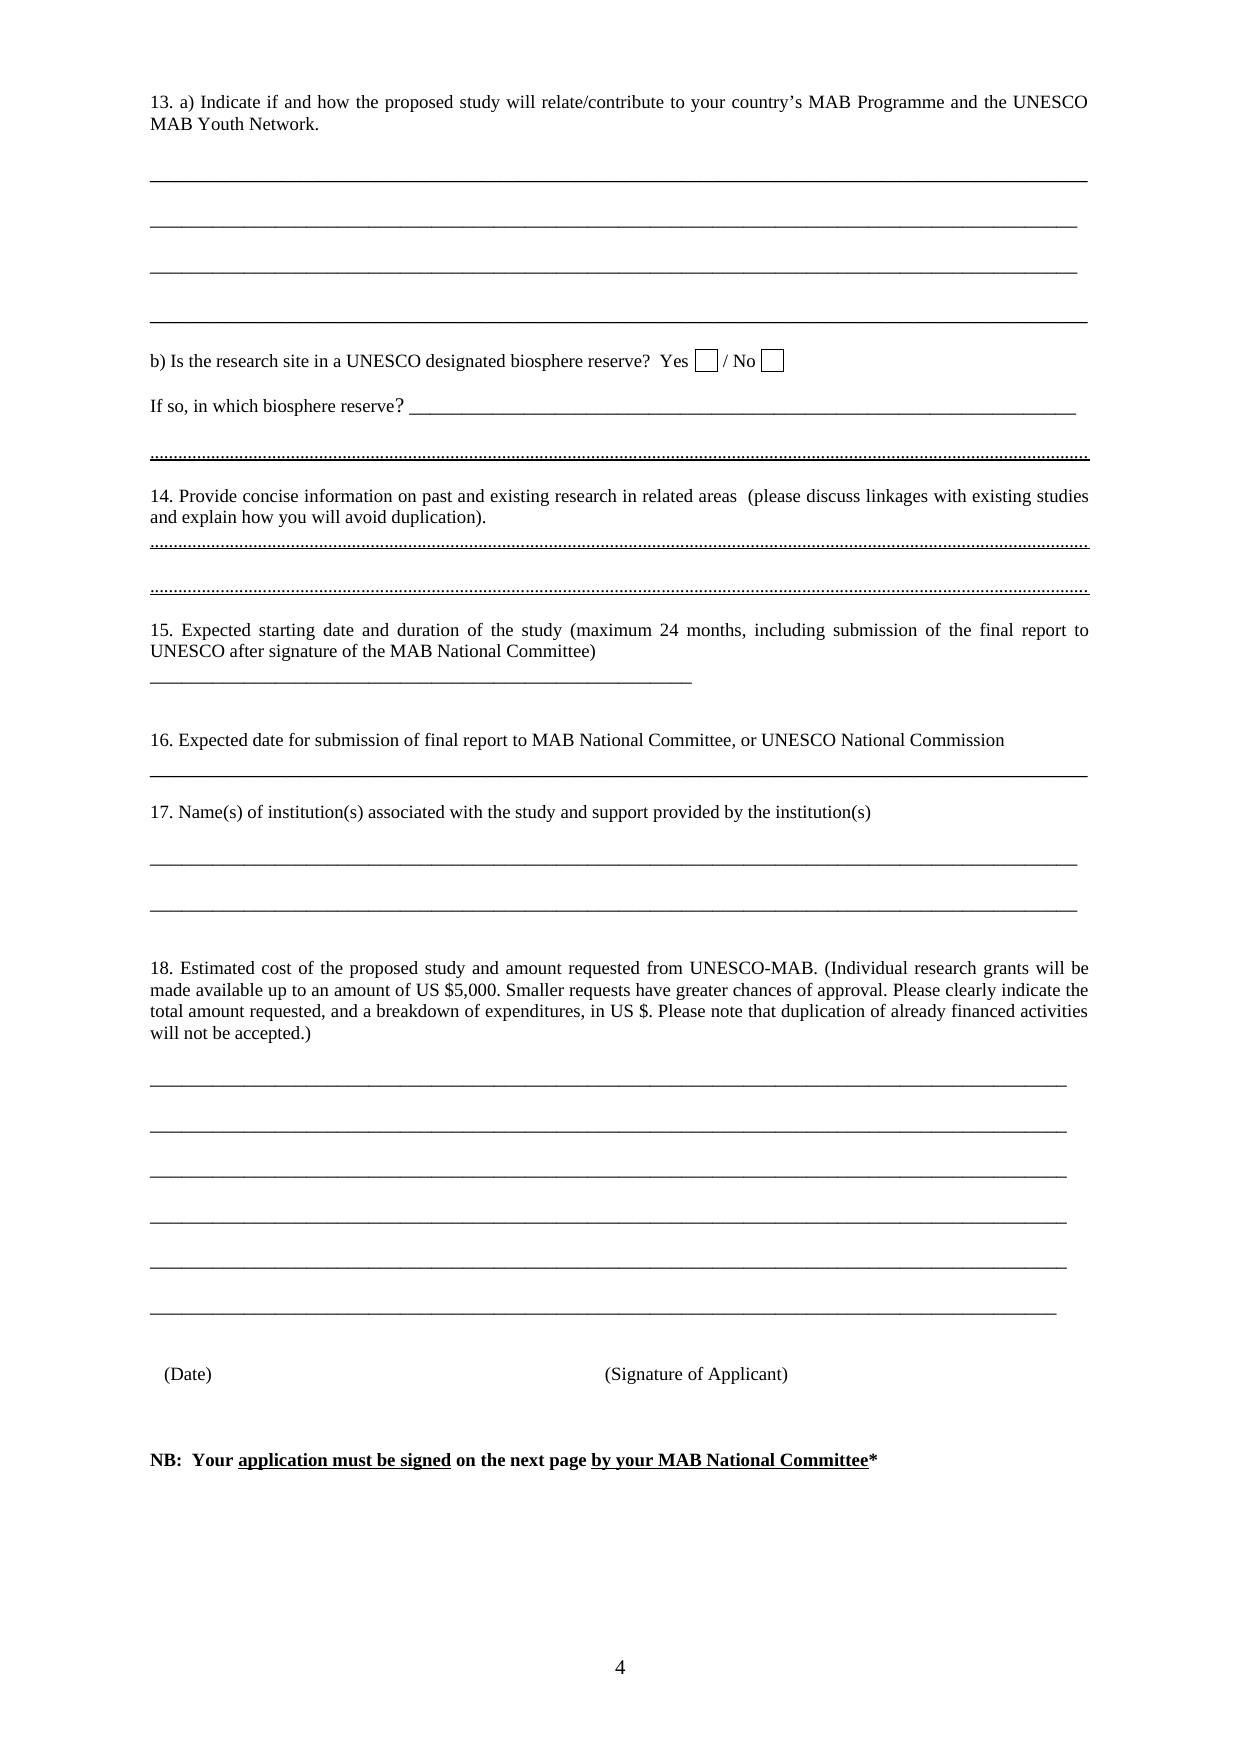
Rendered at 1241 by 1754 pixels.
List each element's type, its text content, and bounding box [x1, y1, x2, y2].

text ________________________________________________________________________________________ [150, 1156, 1090, 1180]
text _________________________________________________________________________________________ [150, 252, 1090, 276]
text 18. Estimated cost of the proposed study and amount requested from UNESCO-MAB. (Individual research grants will be made available up to an amount of US $5,000. Smaller requests have greater chances of approval. Please clearly indicate the total amount requested, and a breakdown of expenditures, in US $. Please note that duplication of already financed activities will not be accepted.) [150, 957, 1090, 1043]
text If so, in which biosphere reserve? ________________________________________________________________ [150, 393, 1090, 417]
text _______________________________________________________________________________________ [150, 1293, 1090, 1317]
text ___________________________________________________________________________ [150, 156, 1090, 184]
text 16. Expected date for submission of final report to MAB National Committee, or UNESCO National Commission [150, 729, 1090, 751]
text ________________________________________________________________________________________ [150, 1247, 1090, 1271]
text b) Is the research site in a UNESCO designated biosphere reserve? Yes / No [150, 348, 1090, 372]
text (Date) (Signature of Applicant) [150, 1363, 1090, 1384]
text ________________________________________________________________________________________ [150, 1065, 1090, 1089]
text NB: Your application must be signed on the next page by your MAB National Committee* [150, 1449, 1090, 1470]
text 14. Provide concise information on past and existing research in related areas (please discuss linkages with existing studies and explain how you will avoid duplication). [150, 484, 1090, 528]
text _________________________________________________________________________________________ [150, 844, 1090, 868]
text _________________________________________________________________________________________ [150, 890, 1090, 914]
text ____________________________________________________ [150, 662, 1090, 686]
text ___________________________________________________________________________ [150, 297, 1090, 326]
text ___________________________________________________________________________ [150, 751, 1090, 779]
text 13. a) Indicate if and how the proposed study will relate/contribute to your country’s MAB Programme and the UNESCO MAB Youth Network. [150, 91, 1090, 134]
text 17. Name(s) of institution(s) associated with the study and support provided by the institution(s) [150, 801, 1090, 823]
text ________________________________________________________________________________________ [150, 1110, 1090, 1134]
text 15. Expected starting date and duration of the study (maximum 24 months, including submission of the final report to UNESCO after signature of the MAB National Committee) [150, 619, 1090, 662]
text ________________________________________________________________________________________ [150, 1202, 1090, 1226]
text _________________________________________________________________________________________ [150, 206, 1090, 230]
